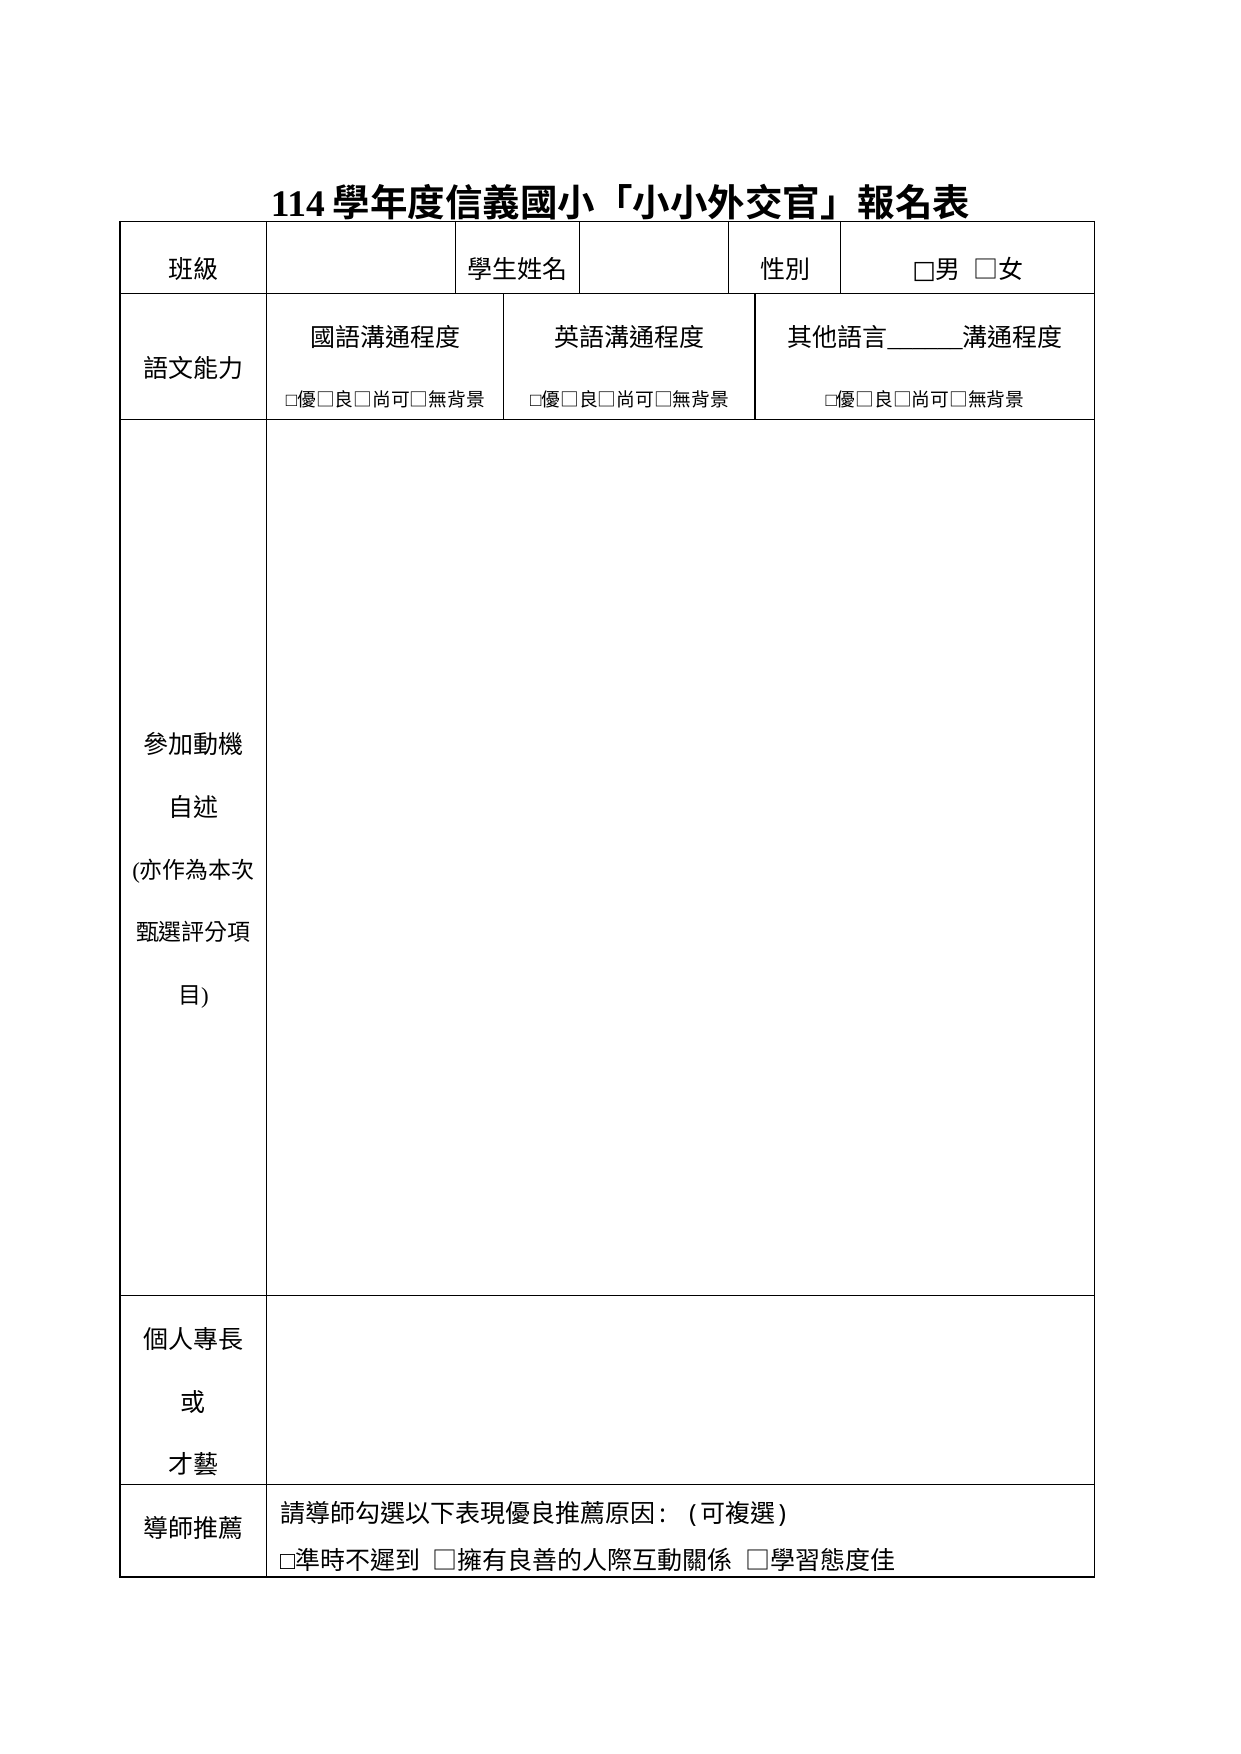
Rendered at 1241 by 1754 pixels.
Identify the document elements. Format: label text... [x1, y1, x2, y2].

table_header [580, 222, 728, 293]
table_cell 語文能力 [121, 294, 266, 419]
table_cell [267, 1296, 1094, 1484]
table_cell 參加動機自述 (亦作為本次甄選評分項目) [121, 420, 266, 1295]
table_header 學生姓名 [456, 222, 579, 293]
table_cell 其他語言______溝通程度 □優□良□尚可□無背景 [756, 294, 1094, 419]
table_header □男 □女 [841, 222, 1094, 293]
table_header 性別 [729, 222, 840, 293]
table_cell 國語溝通程度 □優□良□尚可□無背景 [267, 294, 503, 419]
table_header [267, 222, 455, 293]
table_header 班級 [121, 222, 266, 293]
table_cell [267, 420, 1094, 1295]
text 114學年度信義國小「小小外交官」報名表 [150, 158, 1090, 221]
table_cell 英語溝通程度 □優□良□尚可□無背景 [504, 294, 754, 419]
table_cell 請導師勾選以下表現優良推薦原因: (可複選) □準時不遲到 □擁有良善的人際互動關係 □學習態度佳 [267, 1485, 1094, 1576]
table_cell 導師推薦 [121, 1485, 266, 1576]
table_cell 個人專長 或 才藝 [121, 1296, 266, 1484]
